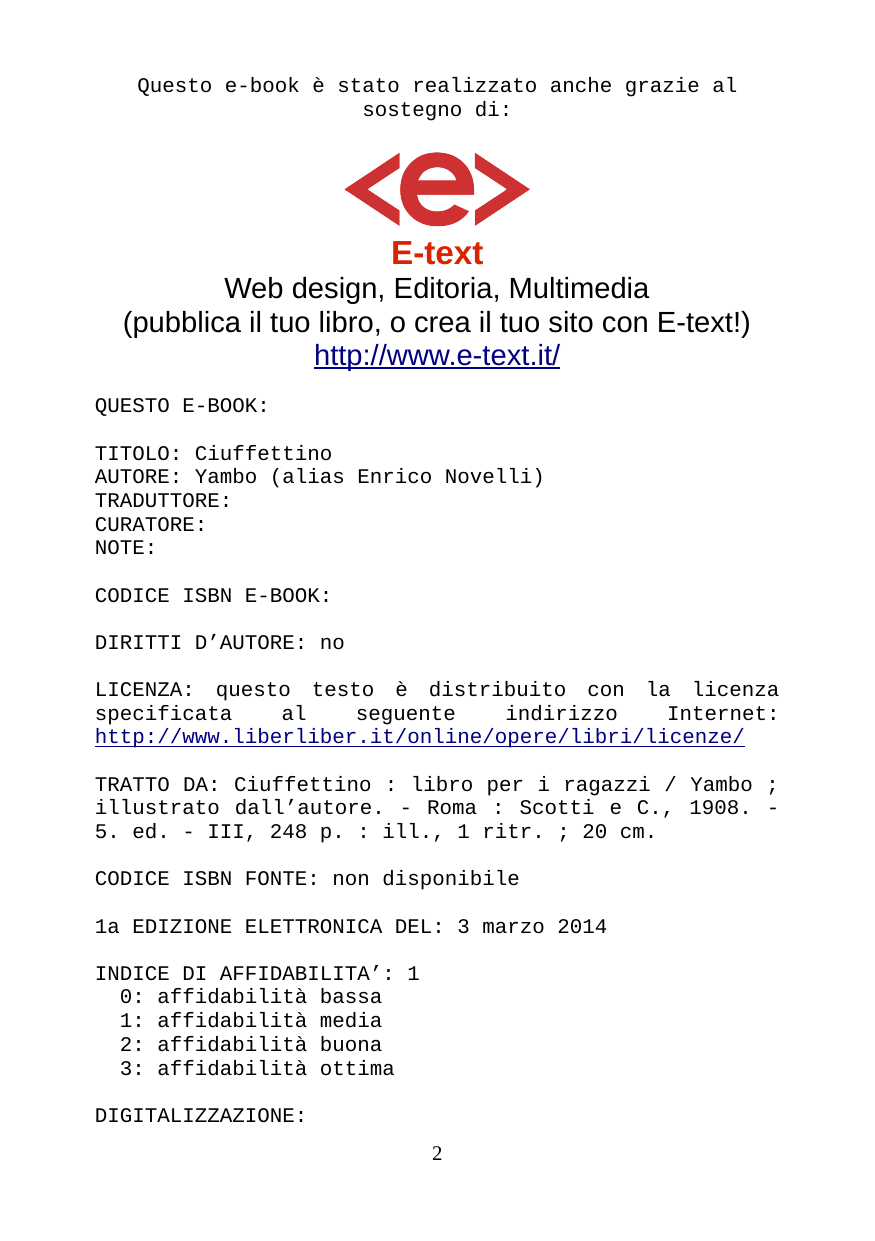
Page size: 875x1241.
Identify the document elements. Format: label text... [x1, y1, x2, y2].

text 1a EDIZIONE ELETTRONICA DEL: 3 marzo 2014 [94, 916, 779, 939]
text INDICE DI AFFIDABILITA’: 1 [94, 963, 779, 987]
text 2: affidabilità buona [94, 1034, 779, 1057]
text Web design, Editoria, Multimedia [94, 271, 779, 305]
text (pubblica il tuo libro, o crea il tuo sito con E-text!) [94, 305, 779, 338]
text CODICE ISBN FONTE: non disponibile [94, 868, 779, 892]
text 1: affidabilità media [94, 1010, 779, 1034]
text E-text [94, 233, 779, 271]
text 0: affidabilità bassa [94, 987, 779, 1010]
text http://www.e-text.it/ [94, 338, 779, 372]
text TRATTO DA: Ciuffettino : libro per i ragazzi / Yambo ; illustrato dall’autore. - Roma : Scotti e C., 1908. - 5. ed. - III, 248 p. : ill., 1 ritr. ; 20 cm. [94, 774, 779, 845]
text CURATORE: [94, 514, 779, 537]
text DIRITTI D’AUTORE: no [94, 632, 779, 656]
text LICENZA: questo testo è distribuito con la licenza specificata al seguente indirizzo Internet: http://www.liberliber.it/online/opere/libri/licenze/ [94, 679, 779, 750]
text NOTE: [94, 537, 779, 561]
text AUTORE: Yambo (alias Enrico Novelli) [94, 466, 779, 490]
text 3: affidabilità ottima [94, 1057, 779, 1081]
text CODICE ISBN E-BOOK: [94, 584, 779, 608]
text QUESTO E-BOOK: [94, 395, 779, 419]
text TITOLO: Ciuffettino [94, 443, 779, 466]
text Questo e-book è stato realizzato anche grazie al sostegno di: [94, 75, 779, 122]
text DIGITALIZZAZIONE: [94, 1105, 779, 1128]
text TRADUTTORE: [94, 490, 779, 514]
